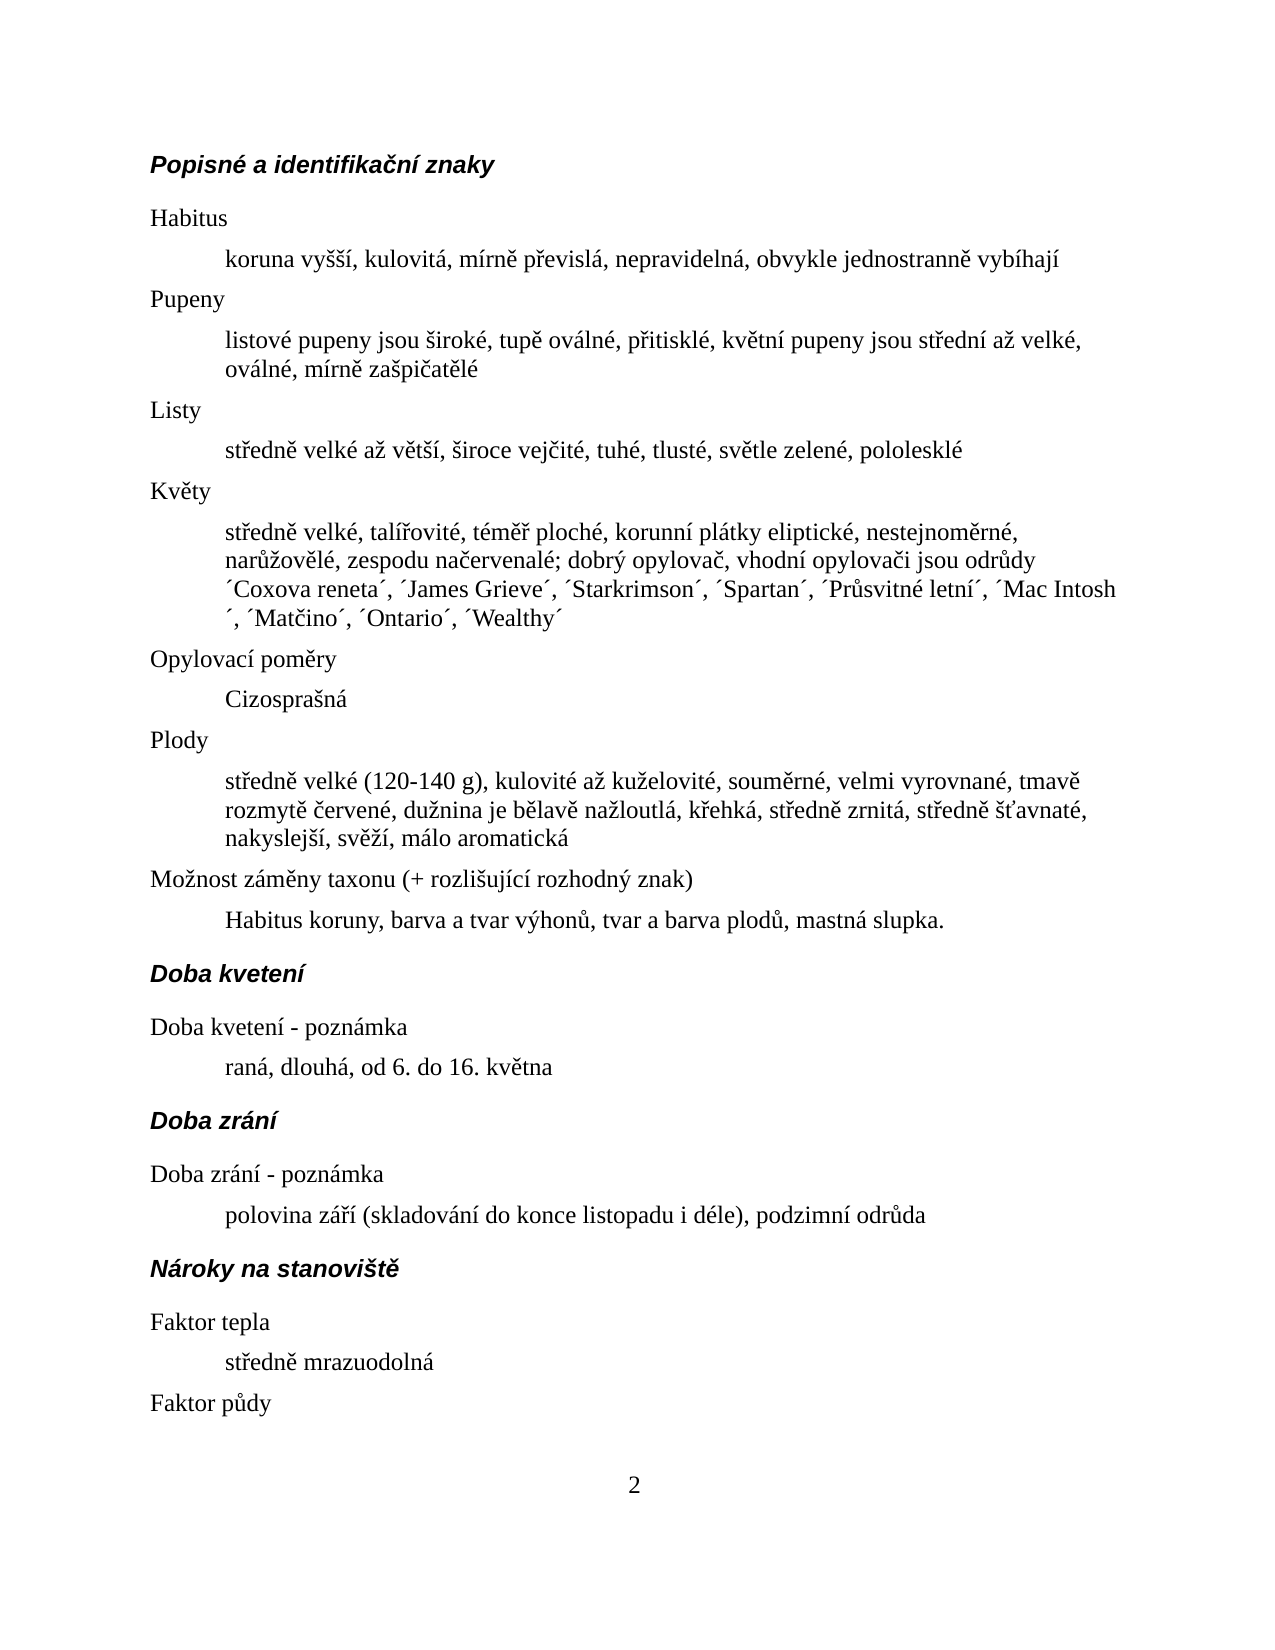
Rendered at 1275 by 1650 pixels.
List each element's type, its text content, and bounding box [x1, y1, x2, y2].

text polovina září (skladování do konce listopadu i déle), podzimní odrůda [225, 1200, 1125, 1229]
subtitle Nároky na stanoviště [150, 1254, 1125, 1282]
text Možnost záměny taxonu (+ rozlišující rozhodný znak) [150, 864, 1125, 893]
text Faktor tepla [150, 1307, 1125, 1336]
text Cizosprašná [225, 684, 1125, 713]
subtitle Doba zrání [150, 1106, 1125, 1135]
text středně mrazuodolná [225, 1347, 1125, 1376]
text Faktor půdy [150, 1388, 1125, 1417]
text listové pupeny jsou široké, tupě oválné, přitisklé, květní pupeny jsou střední až velké, oválné, mírně zašpičatělé [225, 325, 1125, 383]
text koruna vyšší, kulovitá, mírně převislá, nepravidelná, obvykle jednostranně vybíhají [225, 244, 1125, 272]
subtitle Doba kvetení [150, 959, 1125, 987]
text Listy [150, 395, 1125, 423]
text Habitus [150, 203, 1125, 232]
text středně velké, talířovité, téměř ploché, korunní plátky eliptické, nestejnoměrné, narůžovělé, zespodu načervenalé; dobrý opylovač, vhodní opylovači jsou odrůdy ´Coxova reneta´, ´James Grieve´, ´Starkrimson´, ´Spartan´, ´Průsvitné letní´, ´Mac Intosh´, ´Matčino´, ´Ontario´, ´Wealthy´ [225, 517, 1125, 632]
text Opylovací poměry [150, 644, 1125, 673]
text Doba zrání - poznámka [150, 1159, 1125, 1188]
text středně velké až větší, široce vejčité, tuhé, tlusté, světle zelené, pololesklé [225, 435, 1125, 464]
text Doba kvetení - poznámka [150, 1012, 1125, 1041]
subtitle Popisné a identifikační znaky [150, 150, 1125, 178]
text Habitus koruny, barva a tvar výhonů, tvar a barva plodů, mastná slupka. [225, 905, 1125, 934]
text Pupeny [150, 284, 1125, 313]
text středně velké (120-140 g), kulovité až kuželovité, souměrné, velmi vyrovnané, tmavě rozmytě červené, dužnina je bělavě nažloutlá, křehká, středně zrnitá, středně šťavnaté, nakyslejší, svěží, málo aromatická [225, 766, 1125, 852]
text Květy [150, 476, 1125, 505]
text raná, dlouhá, od 6. do 16. května [225, 1052, 1125, 1081]
text Plody [150, 725, 1125, 754]
